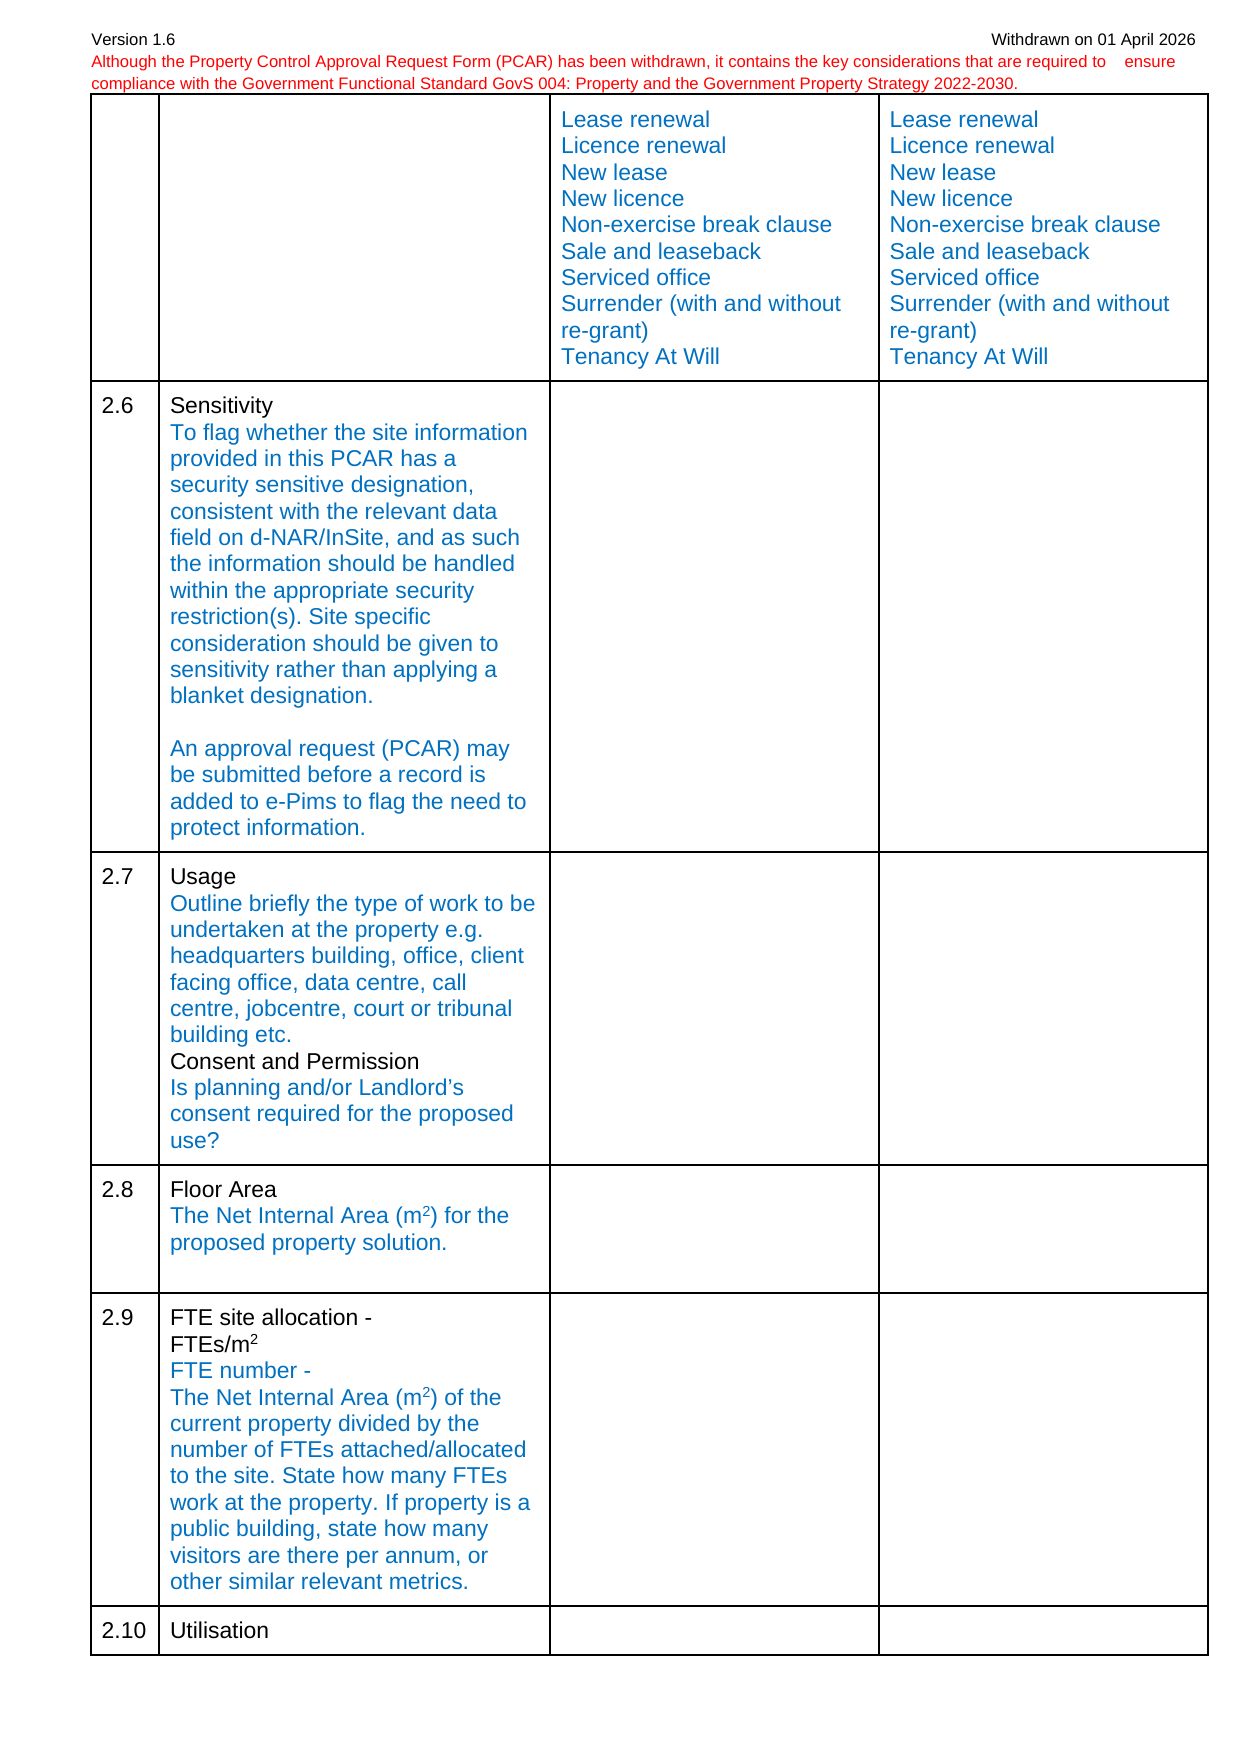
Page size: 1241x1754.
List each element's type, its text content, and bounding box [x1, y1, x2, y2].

table_cell [880, 1294, 1207, 1605]
table_cell 2.10 [92, 1607, 158, 1654]
table_cell [880, 853, 1207, 1163]
table_cell Usage Outline briefly the type of work to be undertaken at the property e.g. headquarters building, office, client facing office, data centre, call centre, jobcentre, court or tribunal building etc. Consent and Permission Is planning and/or Landlord’s consent required for the proposed use? [160, 853, 549, 1163]
table_cell 2.9 [92, 1294, 158, 1605]
table_cell [880, 1166, 1207, 1292]
table_cell [551, 1166, 878, 1292]
table_cell Lease renewal Licence renewal New lease New licence Non-exercise break clause Sale and leaseback Serviced office Surrender (with and without re-grant) Tenancy At Will [880, 95, 1207, 380]
table_cell [880, 1607, 1207, 1654]
table_cell [92, 95, 158, 380]
table_cell 2.6 [92, 382, 158, 851]
table_cell [160, 95, 549, 380]
table_cell Sensitivity To flag whether the site information provided in this PCAR has a security sensitive designation, consistent with the relevant data field on d-NAR/InSite, and as such the information should be handled within the appropriate security restriction(s). Site specific consideration should be given to sensitivity rather than applying a blanket designation. An approval request (PCAR) may be submitted before a record is added to e-Pims to flag the need to protect information. [160, 382, 549, 851]
table_cell FTE site allocation - FTEs/m2 FTE number - The Net Internal Area (m2) of the current property divided by the number of FTEs attached/allocated to the site. State how many FTEs work at the property. If property is a public building, state how many visitors are there per annum, or other similar relevant metrics. [160, 1294, 549, 1605]
table_cell 2.7 [92, 853, 158, 1163]
table_cell [551, 1607, 878, 1654]
table_cell [551, 1294, 878, 1605]
table_cell [551, 382, 878, 851]
table_cell 2.8 [92, 1166, 158, 1292]
table_cell [880, 382, 1207, 851]
table_cell Utilisation [160, 1607, 549, 1654]
table_cell Floor Area The Net Internal Area (m2) for the proposed property solution. [160, 1166, 549, 1292]
table_cell [551, 853, 878, 1163]
table_cell Lease renewal Licence renewal New lease New licence Non-exercise break clause Sale and leaseback Serviced office Surrender (with and without re-grant) Tenancy At Will [551, 95, 878, 380]
